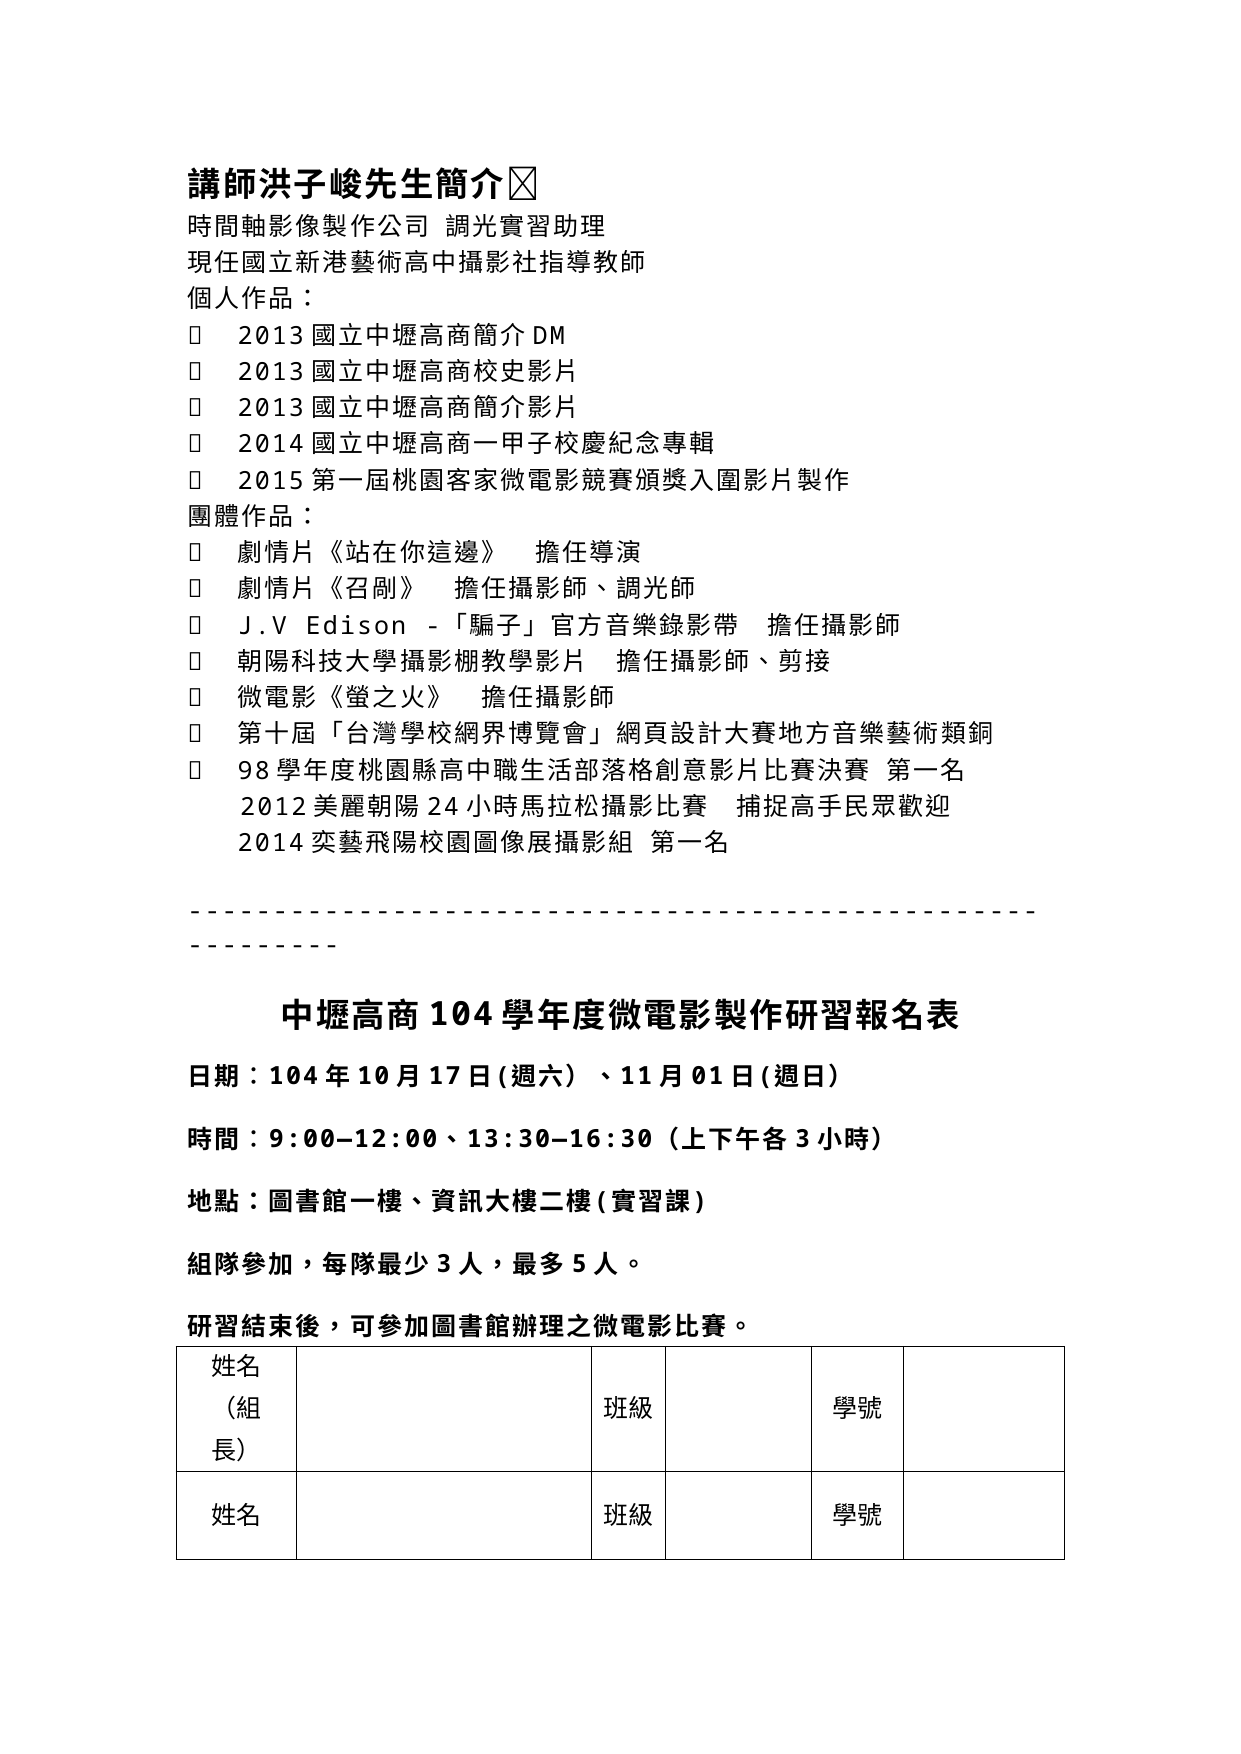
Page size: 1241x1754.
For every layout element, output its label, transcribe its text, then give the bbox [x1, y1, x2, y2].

text 組隊參加，每隊最少3人，最多5人。 [187, 1221, 1053, 1283]
text  2015第一屆桃園客家微電影競賽頒獎入圍影片製作 [187, 460, 1053, 496]
table_header 班級 [592, 1347, 665, 1471]
table_header 學號 [812, 1347, 903, 1471]
text  98學年度桃園縣高中職生活部落格創意影片比賽決賽 第一名 [187, 750, 1053, 786]
text  2014國立中壢高商一甲子校慶紀念專輯 [187, 424, 1053, 460]
text 2012美麗朝陽24小時馬拉松攝影比賽 捕捉高手民眾歡迎 [187, 786, 1053, 823]
text  2013國立中壢高商簡介DM [187, 315, 1053, 351]
table_header [666, 1347, 811, 1471]
text  2013國立中壢高商簡介影片 [187, 388, 1053, 424]
text 2014奕藝飛陽校園圖像展攝影組 第一名 [187, 823, 1053, 859]
text  劇情片《召剮》 擔任攝影師、調光師 [187, 569, 1053, 605]
table_header [904, 1347, 1064, 1471]
table_cell 姓名 [177, 1472, 296, 1559]
table_cell [904, 1472, 1064, 1559]
text ----------------------------------------------------------- [187, 893, 1053, 961]
text 日期︰104年10月17日(週六）、11月01日(週日） [187, 1033, 1053, 1096]
text 現任國立新港藝術高中攝影社指導教師 [187, 243, 1053, 279]
text 團體作品： [187, 496, 1053, 533]
text 講師洪子峻先生簡介 [187, 158, 1053, 206]
text 中壢高商104學年度微電影製作研習報名表 [187, 971, 1053, 1033]
text 研習結束後，可參加圖書館辦理之微電影比賽。 [187, 1283, 1053, 1346]
text 時間︰9:00—12:00、13:30—16:30（上下午各3小時） [187, 1096, 1053, 1158]
table_header [297, 1347, 591, 1471]
table_header 姓名 （組長） [177, 1347, 296, 1471]
text  微電影《螢之火》 擔任攝影師 [187, 678, 1053, 714]
text  朝陽科技大學攝影棚教學影片 擔任攝影師、剪接 [187, 641, 1053, 678]
text  第十屆「台灣學校網界博覽會」網頁設計大賽地方音樂藝術類銅 [187, 714, 1053, 750]
text  劇情片《站在你這邊》 擔任導演 [187, 533, 1053, 569]
text  2013國立中壢高商校史影片 [187, 351, 1053, 388]
table_cell [666, 1472, 811, 1559]
table_cell [297, 1472, 591, 1559]
table_cell 班級 [592, 1472, 665, 1559]
text 地點：圖書館一樓、資訊大樓二樓(實習課) [187, 1158, 1053, 1221]
table_cell 學號 [812, 1472, 903, 1559]
text  J.V Edison -「騙子」官方音樂錄影帶 擔任攝影師 [187, 605, 1053, 641]
text 個人作品： [187, 279, 1053, 315]
text 時間軸影像製作公司 調光實習助理 [187, 206, 1053, 243]
